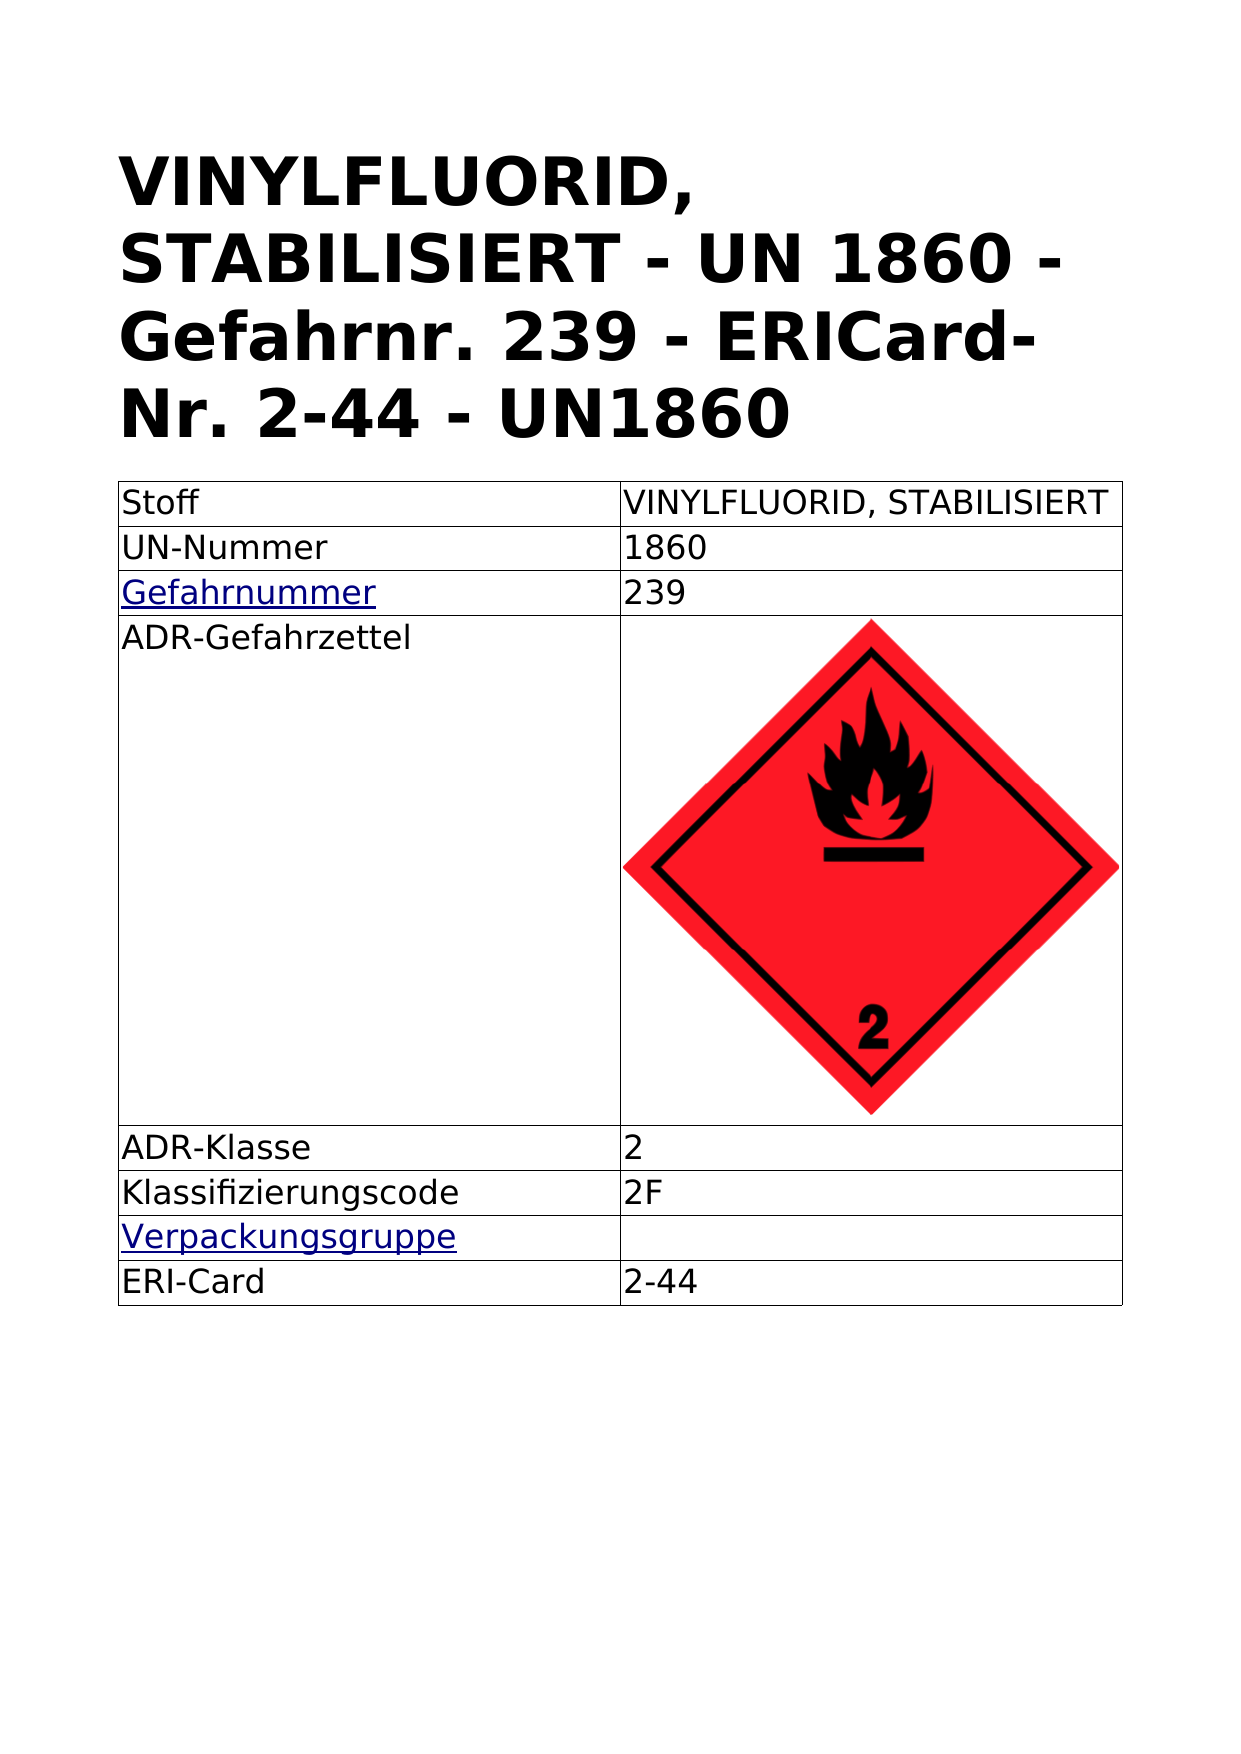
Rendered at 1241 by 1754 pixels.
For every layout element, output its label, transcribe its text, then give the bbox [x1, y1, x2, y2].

table_cell UN-Nummer [119, 527, 620, 570]
table_cell 1860 [621, 527, 1122, 570]
table_header Stoff [119, 482, 620, 526]
picture [622, 618, 1120, 1115]
table_cell 2-44 [621, 1261, 1122, 1304]
table_cell 239 [621, 571, 1122, 615]
table_cell Gefahrnummer [119, 571, 620, 615]
table_cell [621, 1216, 1122, 1260]
table_cell 2 [621, 1126, 1122, 1170]
table_cell ERI-Card [119, 1261, 620, 1304]
table_cell ADR-Klasse [119, 1126, 620, 1170]
table_cell Klassifizierungscode [119, 1171, 620, 1215]
table_cell 2F [621, 1171, 1122, 1215]
table_cell [621, 616, 1122, 1125]
table_cell ADR-Gefahrzettel [119, 616, 620, 1125]
table_cell Verpackungsgruppe [119, 1216, 620, 1260]
table_header VINYLFLUORID, STABILISIERT [621, 482, 1122, 526]
subtitle VINYLFLUORID, STABILISIERT - UN 1860 - Gefahrnr. 239 - ERICard-Nr. 2-44 - UN1860 [118, 143, 1122, 453]
